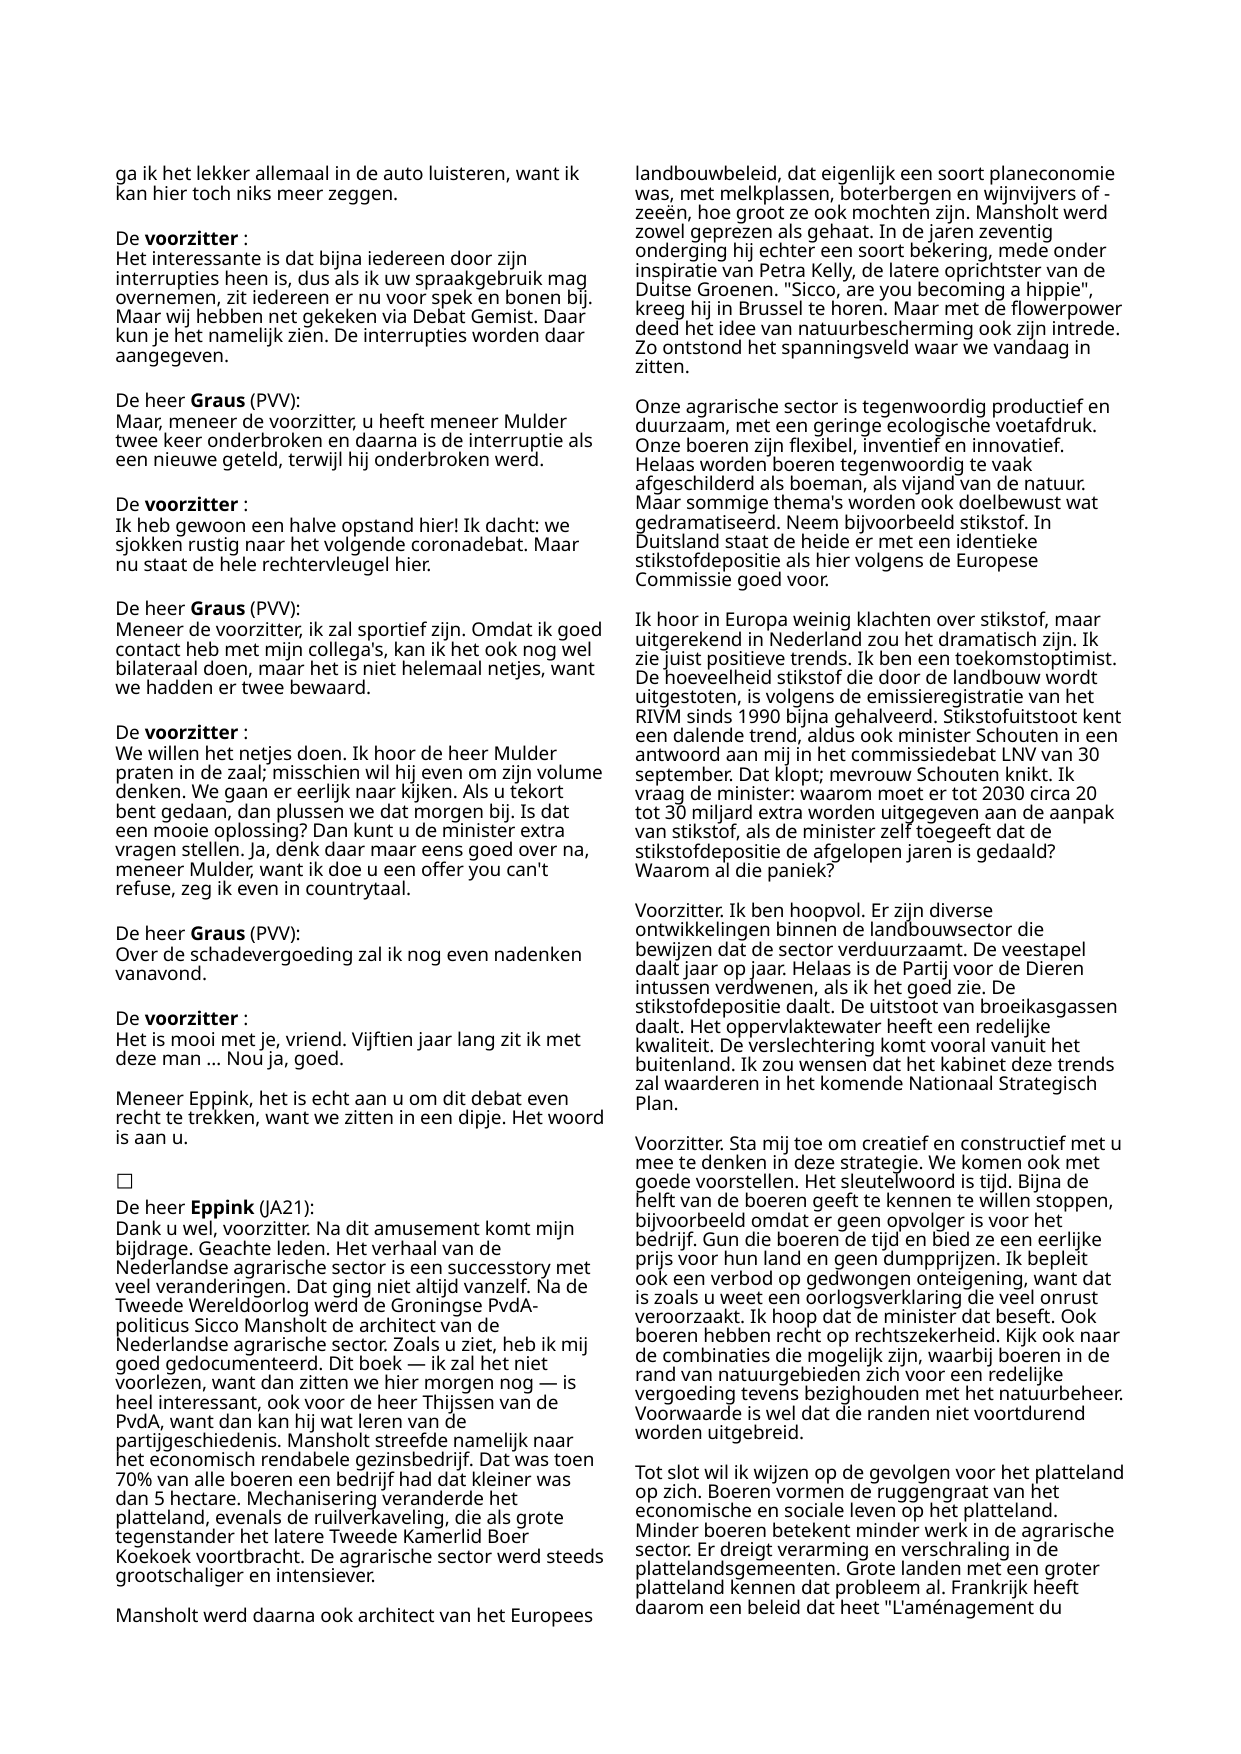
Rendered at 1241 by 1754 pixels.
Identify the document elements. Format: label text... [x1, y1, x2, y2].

text Voorzitter. Ik ben hoopvol. Er zijn diverse ontwikkelingen binnen de landbouwsector die bewijzen dat de sector verduurzaamt. De veestapel daalt jaar op jaar. Helaas is de Partij voor de Dieren intussen verdwenen, als ik het goed zie. De stikstofdepositie daalt. De uitstoot van broeikasgassen daalt. Het oppervlaktewater heeft een redelijke kwaliteit. De verslechtering komt vooral vanuit het buitenland. Ik zou wensen dat het kabinet deze trends zal waarderen in het komende Nationaal Strategisch Plan. [635, 902, 1125, 1114]
text De heer Graus (PVV): [115, 596, 605, 621]
text De voorzitter : [115, 719, 605, 745]
text We willen het netjes doen. Ik hoor de heer Mulder praten in de zaal; misschien wil hij even om zijn volume denken. We gaan er eerlijk naar kijken. Als u tekort bent gedaan, dan plussen we dat morgen bij. Is dat een mooie oplossing? Dan kunt u de minister extra vragen stellen. Ja, denk daar maar eens goed over na, meneer Mulder, want ik doe u een offer you can't refuse, zeg ik even in countrytaal. [115, 745, 605, 899]
text Maar, meneer de voorzitter, u heeft meneer Mulder twee keer onderbroken en daarna is de interruptie als een nieuwe geteld, terwijl hij onderbroken werd. [115, 413, 605, 470]
text Het is mooi met je, vriend. Vijftien jaar lang zit ik met deze man … Nou ja, goed. [115, 1031, 605, 1069]
text Tot slot wil ik wijzen op de gevolgen voor het platteland op zich. Boeren vormen de ruggengraat van het economische en sociale leven op het platteland. Minder boeren betekent minder werk in de agrarische sector. Er dreigt verarming en verschraling in de plattelandsgemeenten. Grote landen met een groter platteland kennen dat probleem al. Frankrijk heeft daarom een beleid dat heet "L'aménagement du [635, 1464, 1125, 1618]
text De voorzitter : [115, 1005, 605, 1031]
text Het interessante is dat bijna iedereen door zijn interrupties heen is, dus als ik uw spraakgebruik mag overnemen, zit iedereen er nu voor spek en bonen bij. Maar wij hebben net gekeken via Debat Gemist. Daar kun je het namelijk zien. De interrupties worden daar aangegeven. [115, 250, 605, 366]
text De heer Eppink (JA21): [115, 1194, 605, 1220]
text ⬜ [115, 1169, 605, 1194]
text landbouwbeleid, dat eigenlijk een soort planeconomie was, met melkplassen, boterbergen en wijnvijvers of -zeeën, hoe groot ze ook mochten zijn. Mansholt werd zowel geprezen als gehaat. In de jaren zeventig onderging hij echter een soort bekering, mede onder inspiratie van Petra Kelly, de latere oprichtster van de Duitse Groenen. "Sicco, are you becoming a hippie", kreeg hij in Brussel te horen. Maar met de flowerpower deed het idee van natuurbescherming ook zijn intrede. Zo ontstond het spanningsveld waar we vandaag in zitten. [635, 165, 1125, 377]
text Ik hoor in Europa weinig klachten over stikstof, maar uitgerekend in Nederland zou het dramatisch zijn. Ik zie juist positieve trends. Ik ben een toekomstoptimist. De hoeveelheid stikstof die door de landbouw wordt uitgestoten, is volgens de emissieregistratie van het RIVM sinds 1990 bijna gehalveerd. Stikstofuitstoot kent een dalende trend, aldus ook minister Schouten in een antwoord aan mij in het commissiedebat LNV van 30 september. Dat klopt; mevrouw Schouten knikt. Ik vraag de minister: waarom moet er tot 2030 circa 20 tot 30 miljard extra worden uitgegeven aan de aanpak van stikstof, als de minister zelf toegeeft dat de stikstofdepositie de afgelopen jaren is gedaald? Waarom al die paniek? [635, 611, 1125, 881]
text Mansholt werd daarna ook architect van het Europees [115, 1607, 605, 1626]
text Over de schadevergoeding zal ik nog even nadenken vanavond. [115, 946, 605, 984]
text De heer Graus (PVV): [115, 920, 605, 946]
text Voorzitter. Sta mij toe om creatief en constructief met u mee te denken in deze strategie. We komen ook met goede voorstellen. Het sleutelwoord is tijd. Bijna de helft van de boeren geeft te kennen te willen stoppen, bijvoorbeeld omdat er geen opvolger is voor het bedrijf. Gun die boeren de tijd en bied ze een eerlijke prijs voor hun land en geen dumpprijzen. Ik bepleit ook een verbod op gedwongen onteigening, want dat is zoals u weet een oorlogsverklaring die veel onrust veroorzaakt. Ik hoop dat de minister dat beseft. Ook boeren hebben recht op rechtszekerheid. Kijk ook naar de combinaties die mogelijk zijn, waarbij boeren in de rand van natuurgebieden zich voor een redelijke vergoeding tevens bezighouden met het natuurbeheer. Voorwaarde is wel dat die randen niet voortdurend worden uitgebreid. [635, 1135, 1125, 1443]
text De voorzitter : [115, 491, 605, 517]
text ga ik het lekker allemaal in de auto luisteren, want ik kan hier toch niks meer zeggen. [115, 165, 605, 204]
text Meneer de voorzitter, ik zal sportief zijn. Omdat ik goed contact heb met mijn collega's, kan ik het ook nog wel bilateraal doen, maar het is niet helemaal netjes, want we hadden er twee bewaard. [115, 621, 605, 698]
text Onze agrarische sector is tegenwoordig productief en duurzaam, met een geringe ecologische voetafdruk. Onze boeren zijn flexibel, inventief en innovatief. Helaas worden boeren tegenwoordig te vaak afgeschilderd als boeman, als vijand van de natuur. Maar sommige thema's worden ook doelbewust wat gedramatiseerd. Neem bijvoorbeeld stikstof. In Duitsland staat de heide er met een identieke stikstofdepositie als hier volgens de Europese Commissie goed voor. [635, 398, 1125, 591]
text Dank u wel, voorzitter. Na dit amusement komt mijn bijdrage. Geachte leden. Het verhaal van de Nederlandse agrarische sector is een successtory met veel veranderingen. Dat ging niet altijd vanzelf. Na de Tweede Wereldoorlog werd de Groningse PvdA-politicus Sicco Mansholt de architect van de Nederlandse agrarische sector. Zoals u ziet, heb ik mij goed gedocumenteerd. Dit boek — ik zal het niet voorlezen, want dan zitten we hier morgen nog — is heel interessant, ook voor de heer Thijssen van de PvdA, want dan kan hij wat leren van de partijgeschiedenis. Mansholt streefde namelijk naar het economisch rendabele gezinsbedrijf. Dat was toen 70% van alle boeren een bedrijf had dat kleiner was dan 5 hectare. Mechanisering veranderde het platteland, evenals de ruilverkaveling, die als grote tegenstander het latere Tweede Kamerlid Boer Koekoek voortbracht. De agrarische sector werd steeds grootschaliger en intensiever. [115, 1220, 605, 1586]
text Ik heb gewoon een halve opstand hier! Ik dacht: we sjokken rustig naar het volgende coronadebat. Maar nu staat de hele rechtervleugel hier. [115, 517, 605, 575]
text Meneer Eppink, het is echt aan u om dit debat even recht te trekken, want we zitten in een dipje. Het woord is aan u. [115, 1090, 605, 1148]
text De heer Graus (PVV): [115, 387, 605, 413]
text De voorzitter : [115, 225, 605, 250]
